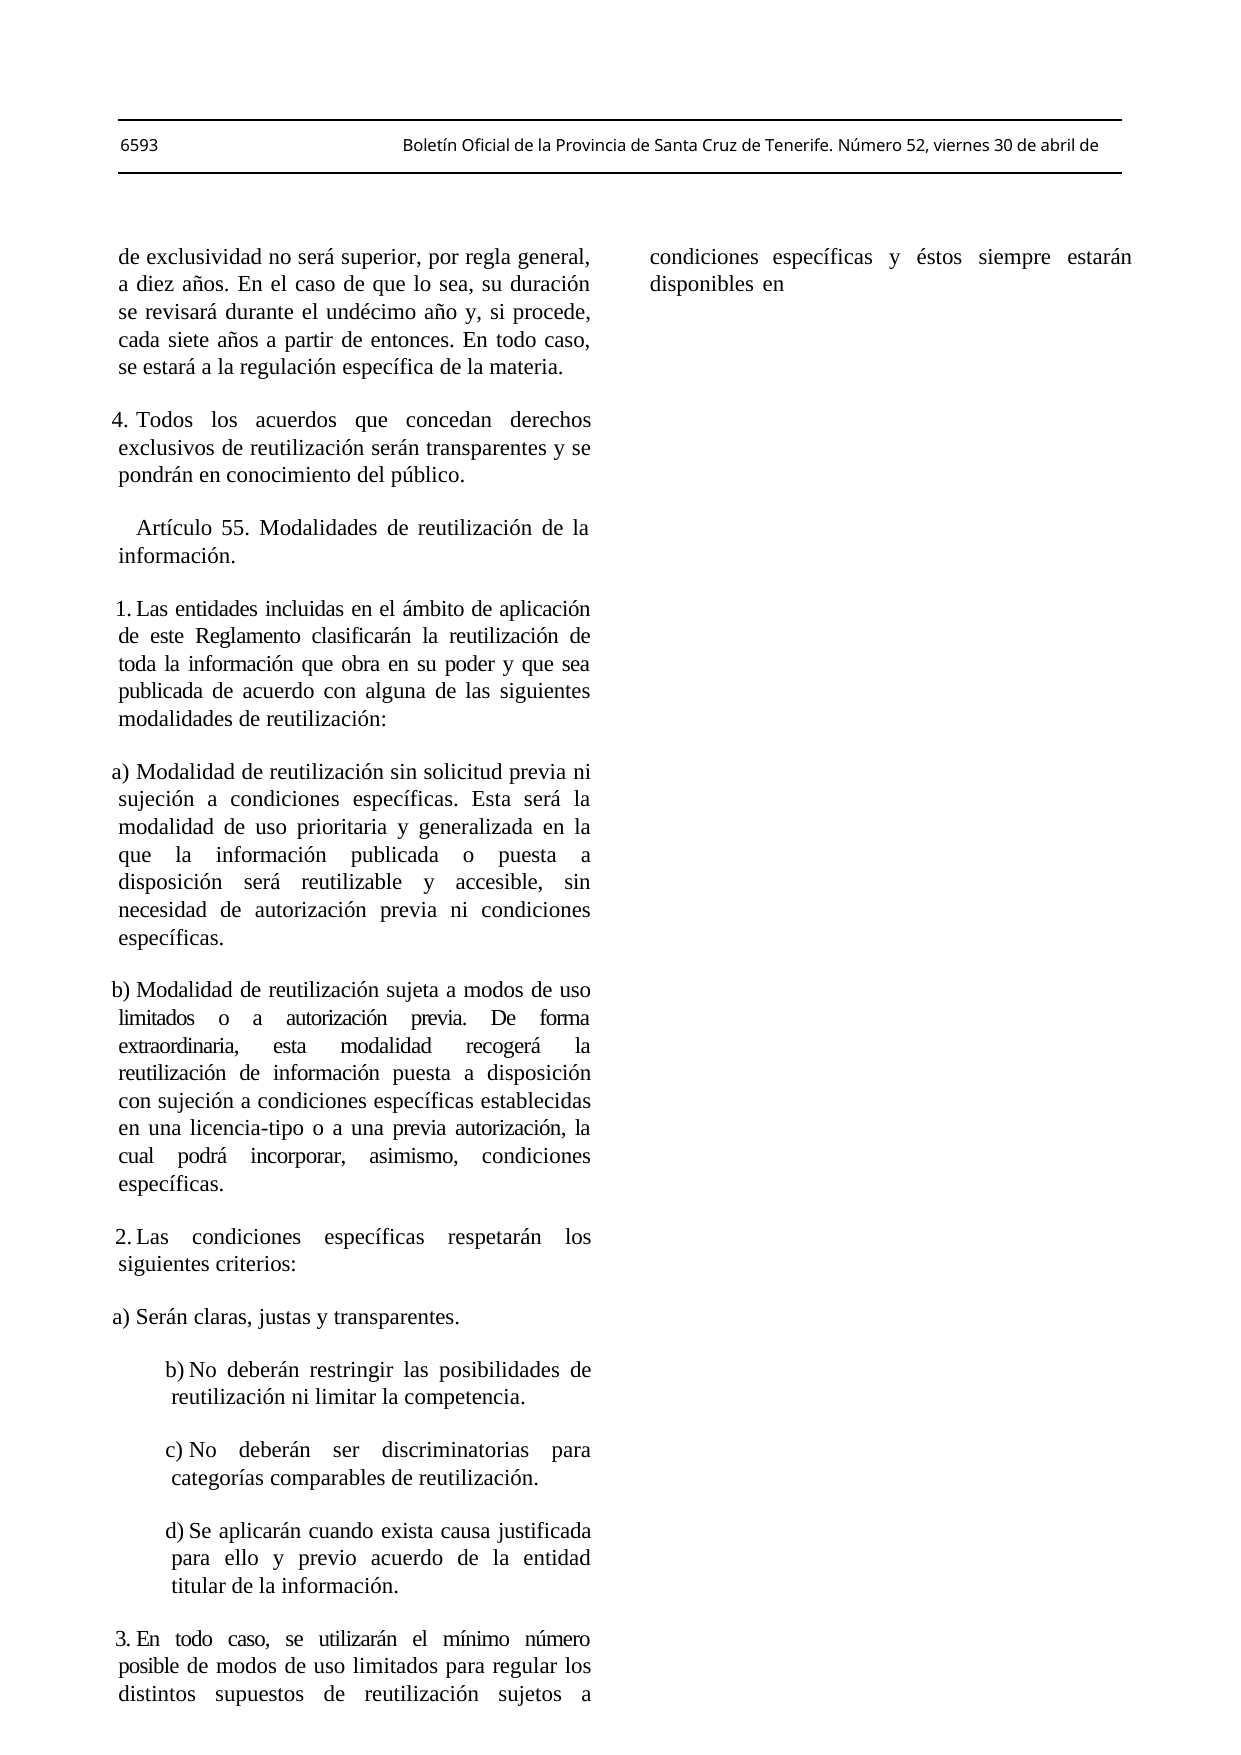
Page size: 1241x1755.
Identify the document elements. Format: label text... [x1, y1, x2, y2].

list condiciones específicas y éstos siempre estarán disponibles en [638, 243, 1132, 297]
list Las condiciones específicas respetarán los siguientes criterios: [106, 1223, 592, 1277]
list No deberán ser discriminatorias para categorías comparables de reutilización. [147, 1436, 591, 1490]
list Modalidad de reutilización sujeta a modos de uso limitados o a autorización previa. De forma extraordinaria, esta modalidad recogerá la reutilización de información puesta a disposición con sujeción a condiciones específicas establecidas en una licencia-tipo o a una previa autorización, la cual podrá incorporar, asimismo, condiciones específicas. [106, 976, 591, 1196]
list Todos los acuerdos que concedan derechos exclusivos de reutilización serán transparentes y se pondrán en conocimiento del público. [106, 406, 591, 488]
list Serán claras, justas y transparentes. [112, 1303, 596, 1329]
text Artículo 55. Modalidades de reutilización de la información. [118, 514, 591, 568]
list No deberán restringir las posibilidades de reutilización ni limitar la competencia. [147, 1356, 592, 1410]
list Se aplicarán cuando exista causa justificada para ello y previo acuerdo de la entidad titular de la información. [147, 1517, 591, 1598]
list Las entidades incluidas en el ámbito de aplicación de este Reglamento clasificarán la reutilización de toda la información que obra en su poder y que sea publicada de acuerdo con alguna de las siguientes modalidades de reutilización: [106, 594, 591, 731]
list Modalidad de reutilización sin solicitud previa ni sujeción a condiciones específicas. Esta será la modalidad de uso prioritaria y generalizada en la que la información publicada o puesta a disposición será reutilizable y accesible, sin necesidad de autorización previa ni condiciones específicas. [106, 758, 591, 950]
text de exclusividad no será superior, por regla general, a diez años. En el caso de que lo sea, su duración se revisará durante el undécimo año y, si procede, cada siete años a partir de entonces. En todo caso, se estará a la regulación específica de la materia. [118, 243, 591, 380]
list En todo caso, se utilizarán el mínimo número posible de modos de uso limitados para regular los distintos supuestos de reutilización sujetos a [106, 1625, 591, 1706]
